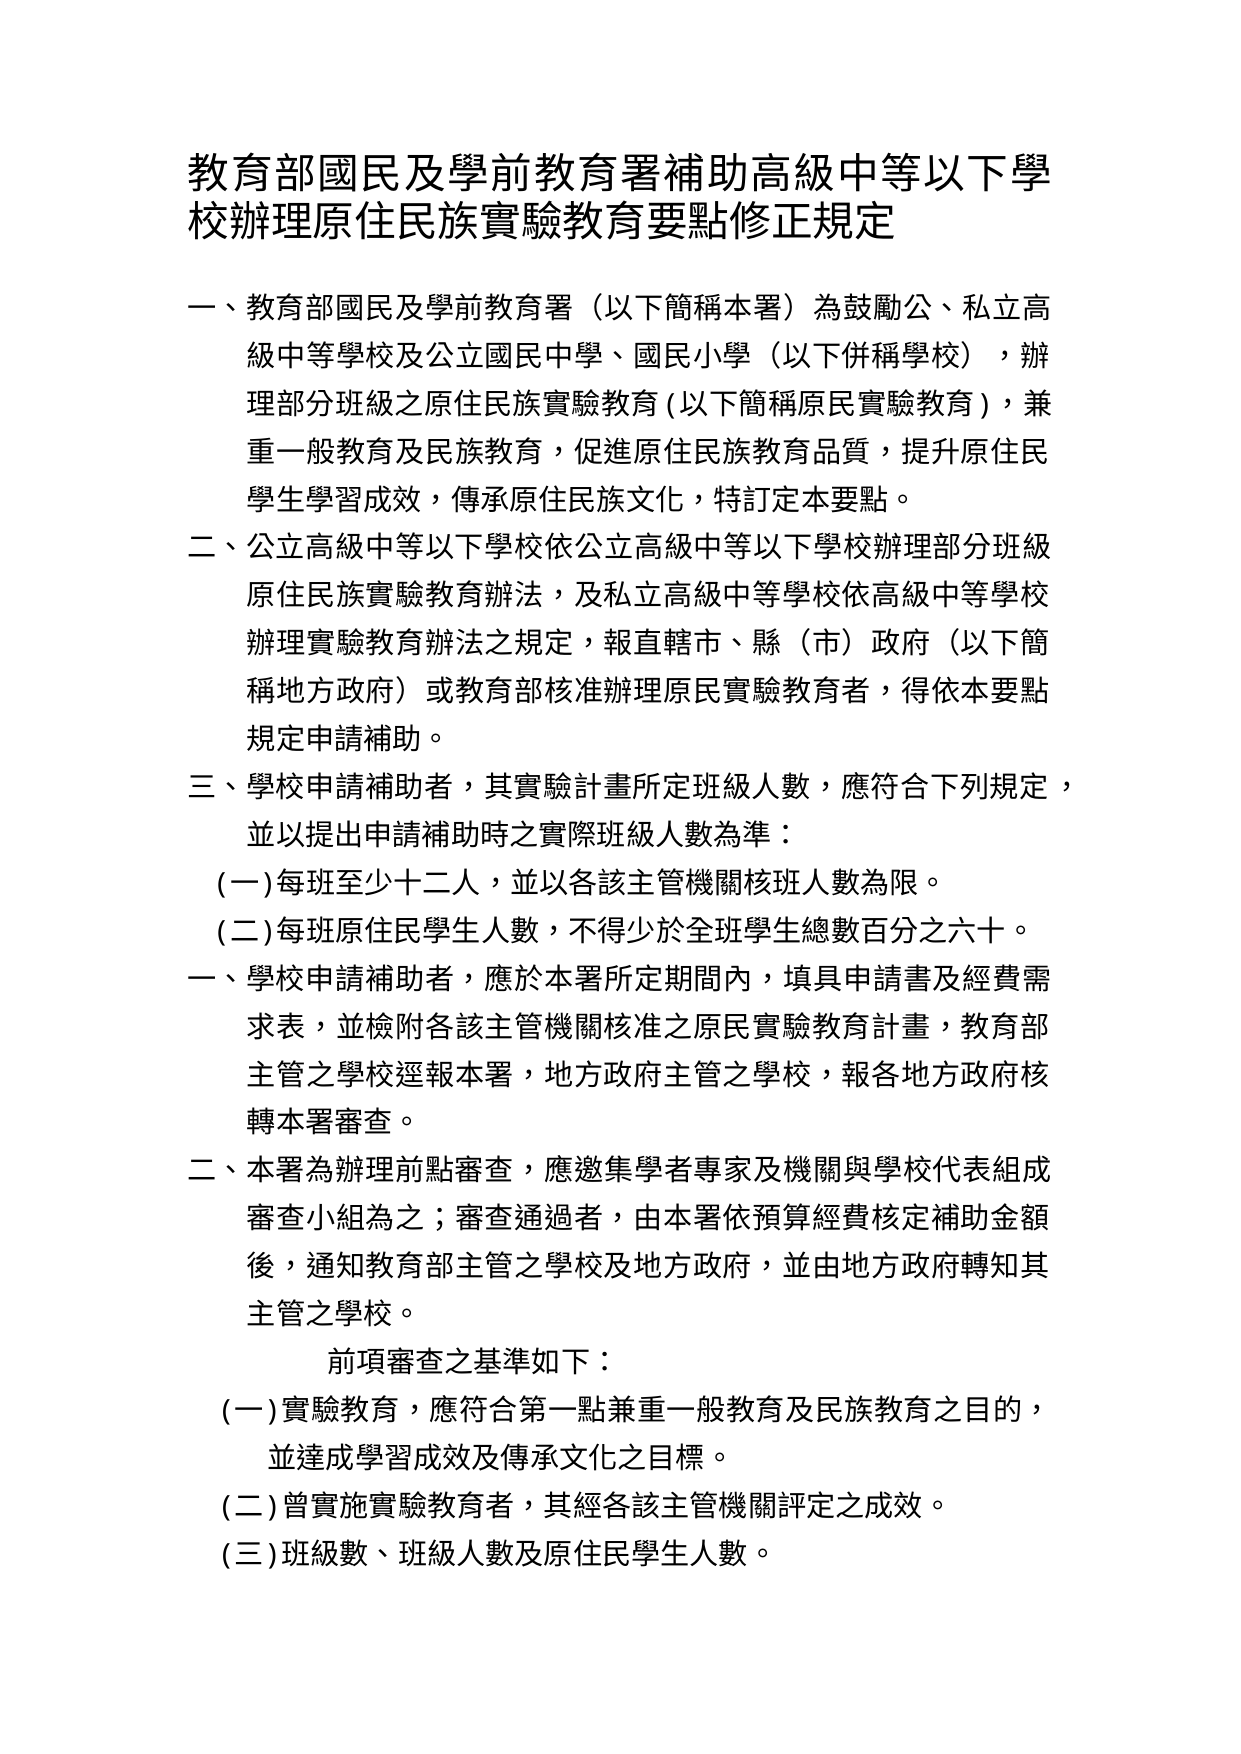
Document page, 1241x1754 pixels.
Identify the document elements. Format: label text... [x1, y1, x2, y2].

list 學校申請補助者，應於本署所定期間內，填具申請書及經費需求表，並檢附各該主管機關核准之原民實驗教育計畫，教育部主管之學校逕報本署，地方政府主管之學校，報各地方政府核轉本署審查。 [187, 951, 1053, 1142]
list 每班至少十二人，並以各該主管機關核班人數為限。 [212, 855, 1053, 903]
list 本署為辦理前點審查，應邀集學者專家及機關與學校代表組成審查小組為之；審查通過者，由本署依預算經費核定補助金額後，通知教育部主管之學校及地方政府，並由地方政府轉知其主管之學校。 [187, 1142, 1053, 1334]
list 曾實施實驗教育者，其經各該主管機關評定之成效。 [217, 1478, 1053, 1526]
list 班級數、班級人數及原住民學生人數。 [217, 1526, 1053, 1574]
list 公立高級中等以下學校依公立高級中等以下學校辦理部分班級原住民族實驗教育辦法，及私立高級中等學校依高級中等學校辦理實驗教育辦法之規定，報直轄市、縣（市）政府（以下簡稱地方政府）或教育部核准辦理原民實驗教育者，得依本要點規定申請補助。 [187, 519, 1053, 759]
list 教育部國民及學前教育署（以下簡稱本署）為鼓勵公、私立高級中等學校及公立國民中學、國民小學（以下併稱學校），辦理部分班級之原住民族實驗教育(以下簡稱原民實驗教育)，兼重一般教育及民族教育，促進原住民族教育品質，提升原住民學生學習成效，傳承原住民族文化，特訂定本要點。 [187, 280, 1053, 519]
list 實驗教育，應符合第一點兼重一般教育及民族教育之目的，並達成學習成效及傳承文化之目標。 [217, 1382, 1053, 1478]
list 學校申請補助者，其實驗計畫所定班級人數，應符合下列規定，並以提出申請補助時之實際班級人數為準： [187, 759, 1053, 855]
text 教育部國民及學前教育署補助高級中等以下學校辦理原住民族實驗教育要點修正規定 [187, 150, 1053, 246]
text 前項審查之基準如下： [187, 1334, 1053, 1382]
list 每班原住民學生人數，不得少於全班學生總數百分之六十。 [212, 903, 1053, 951]
